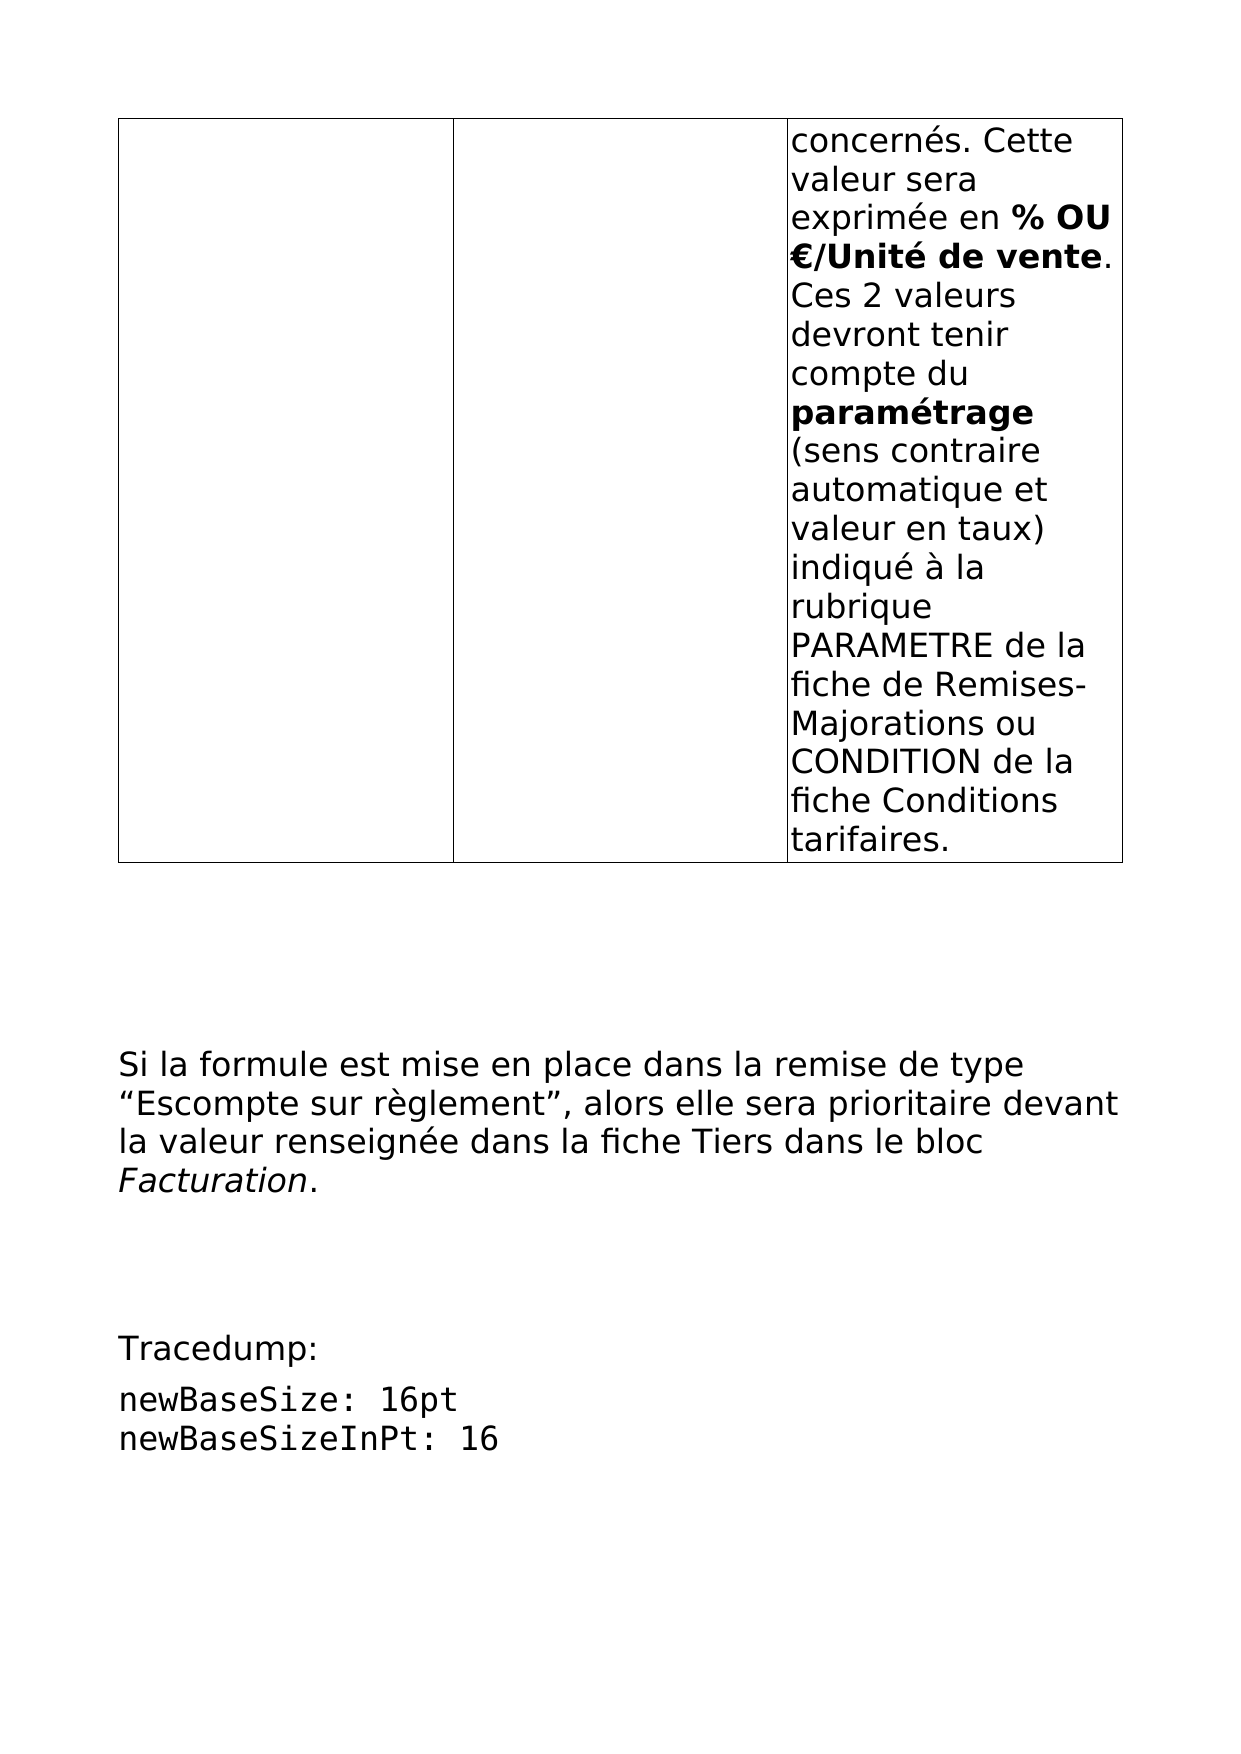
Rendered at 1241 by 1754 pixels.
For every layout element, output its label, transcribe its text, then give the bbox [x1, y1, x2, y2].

text Tracedump: [118, 1291, 1122, 1368]
table_cell [119, 119, 453, 862]
text newBaseSize: 16pt newBaseSizeInPt: 16 [118, 1381, 1122, 1459]
text Si la formule est mise en place dans la remise de type “Escompte sur règlement”, alors elle sera prioritaire devant la valeur renseignée dans la fiche Tiers dans le bloc Facturation. [118, 1045, 1122, 1278]
table_cell concernés. Cette valeur sera exprimée en % OU €/Unité de vente. Ces 2 valeurs devront tenir compte du paramétrage (sens contraire automatique et valeur en taux) indiqué à la rubrique PARAMETRE de la fiche de Remises-Majorations ou CONDITION de la fiche Conditions tarifaires. [788, 119, 1122, 862]
table_cell [454, 119, 787, 862]
